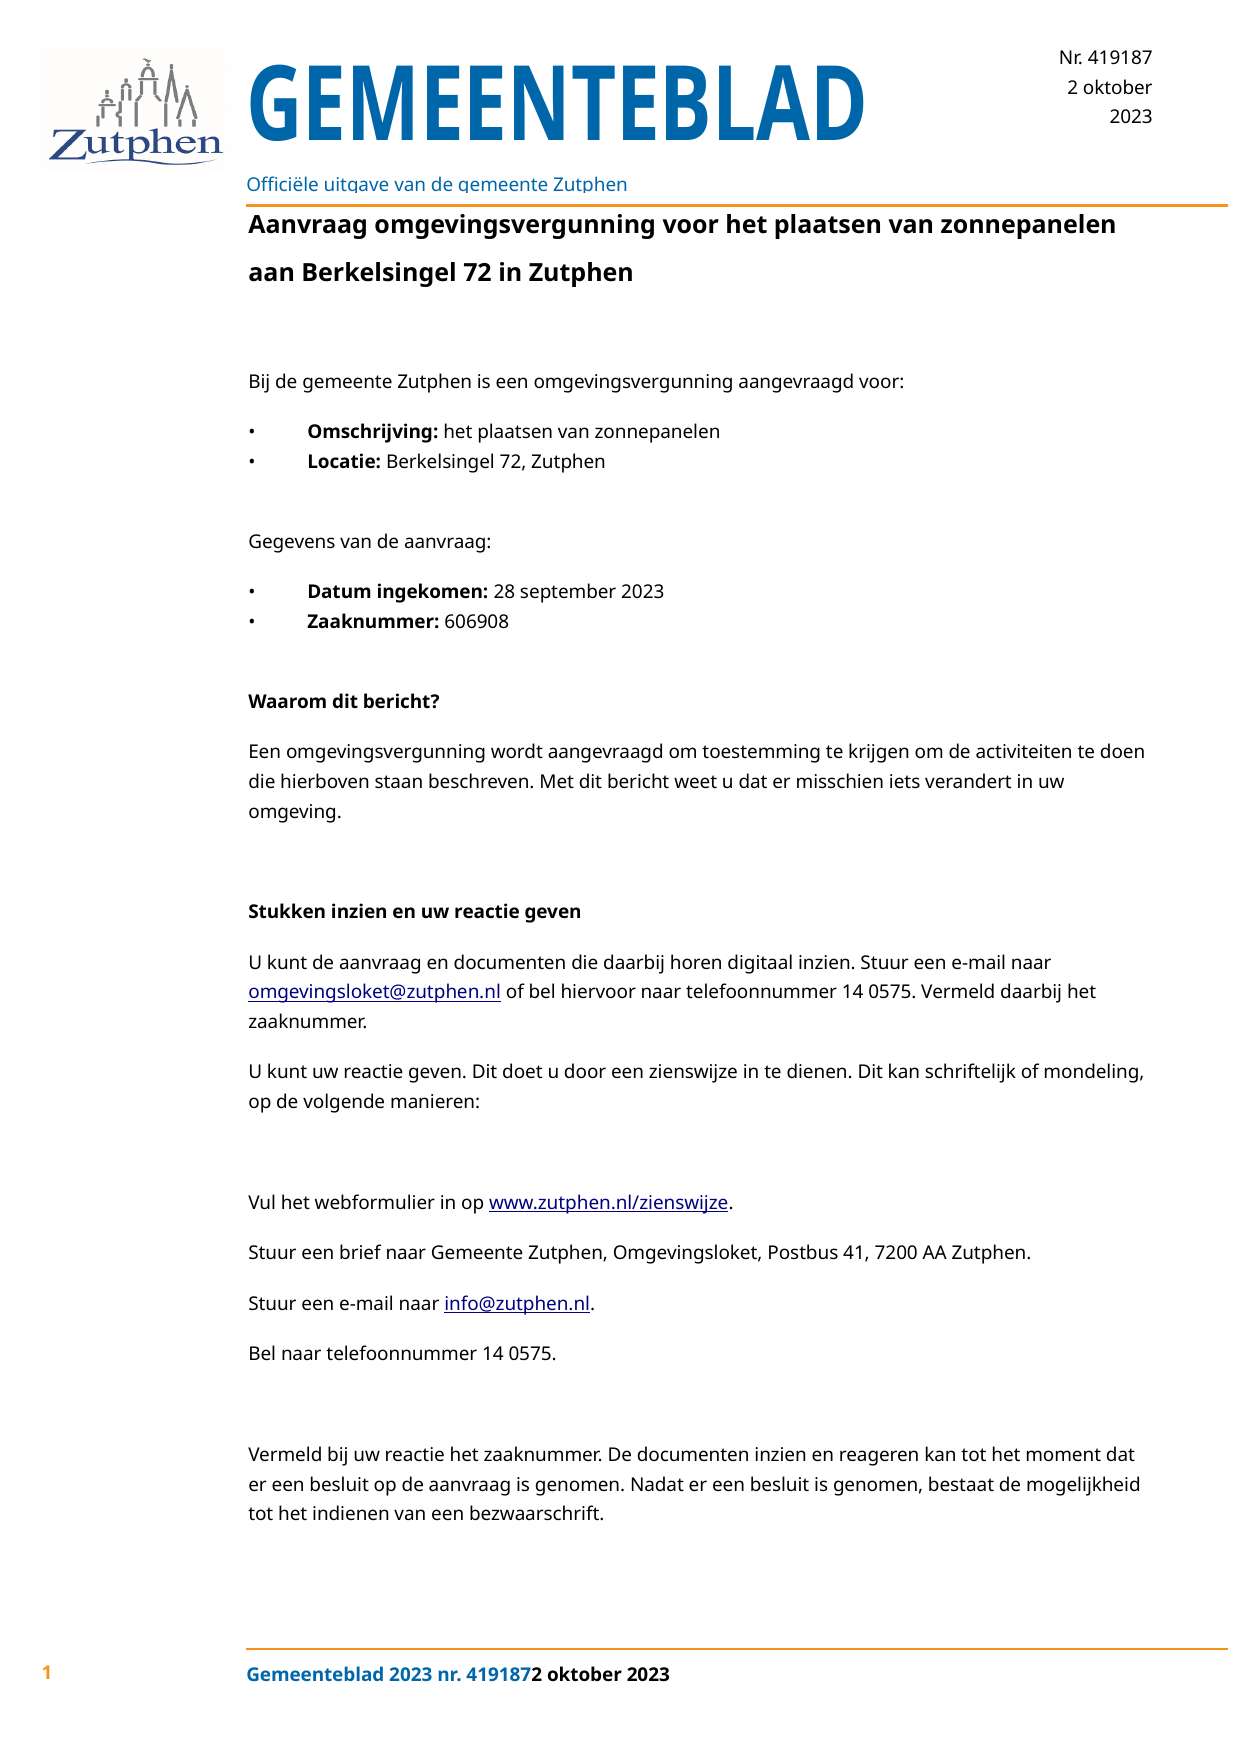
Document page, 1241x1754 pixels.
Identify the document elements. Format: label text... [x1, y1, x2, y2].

text Aanvraag omgevingsvergunning voor het plaatsen van zonnepanelen aan Berkelsingel 72 in Zutphen [248, 207, 1152, 288]
text Vermeld bij uw reactie het zaaknummer. De documenten inzien en reageren kan tot het moment dat er een besluit op de aanvraag is genomen. Nadat er een besluit is genomen, bestaat de mogelijkheid tot het indienen van een bezwaarschrift. [248, 1441, 1152, 1526]
list Omschrijving: het plaatsen van zonnepanelen [248, 419, 1152, 444]
text Stuur een e-mail naar info@zutphen.nl. [248, 1290, 1152, 1316]
list Datum ingekomen: 28 september 2023 [248, 579, 1152, 604]
text U kunt de aanvraag en documenten die daarbij horen digitaal inzien. Stuur een e-mail naar omgevingsloket@zutphen.nl of bel hiervoor naar telefoonnummer 14 0575. Vermeld daarbij het zaaknummer. [248, 949, 1152, 1034]
text Vul het webformulier in op www.zutphen.nl/zienswijze. [248, 1189, 1152, 1215]
text Waarom dit bericht? [248, 688, 1152, 714]
picture [41, 47, 231, 172]
text Bij de gemeente Zutphen is een omgevingsvergunning aangevraagd voor: [248, 368, 1152, 394]
list Zaaknummer: 606908 [248, 608, 1152, 634]
text Een omgevingsvergunning wordt aangevraagd om toestemming te krijgen om de activiteiten te doen die hierboven staan beschreven. Met dit bericht weet u dat er misschien iets verandert in uw omgeving. [248, 739, 1152, 824]
text Bel naar telefoonnummer 14 0575. [248, 1340, 1152, 1366]
list Locatie: Berkelsingel 72, Zutphen [248, 448, 1152, 474]
text Stuur een brief naar Gemeente Zutphen, Omgevingsloket, Postbus 41, 7200 AA Zutphen. [248, 1239, 1152, 1265]
text Stukken inzien en uw reactie geven [248, 899, 1152, 924]
text Gegevens van de aanvraag: [248, 528, 1152, 554]
text U kunt uw reactie geven. Dit doet u door een zienswijze in te dienen. Dit kan schriftelijk of mondeling, op de volgende manieren: [248, 1059, 1152, 1114]
